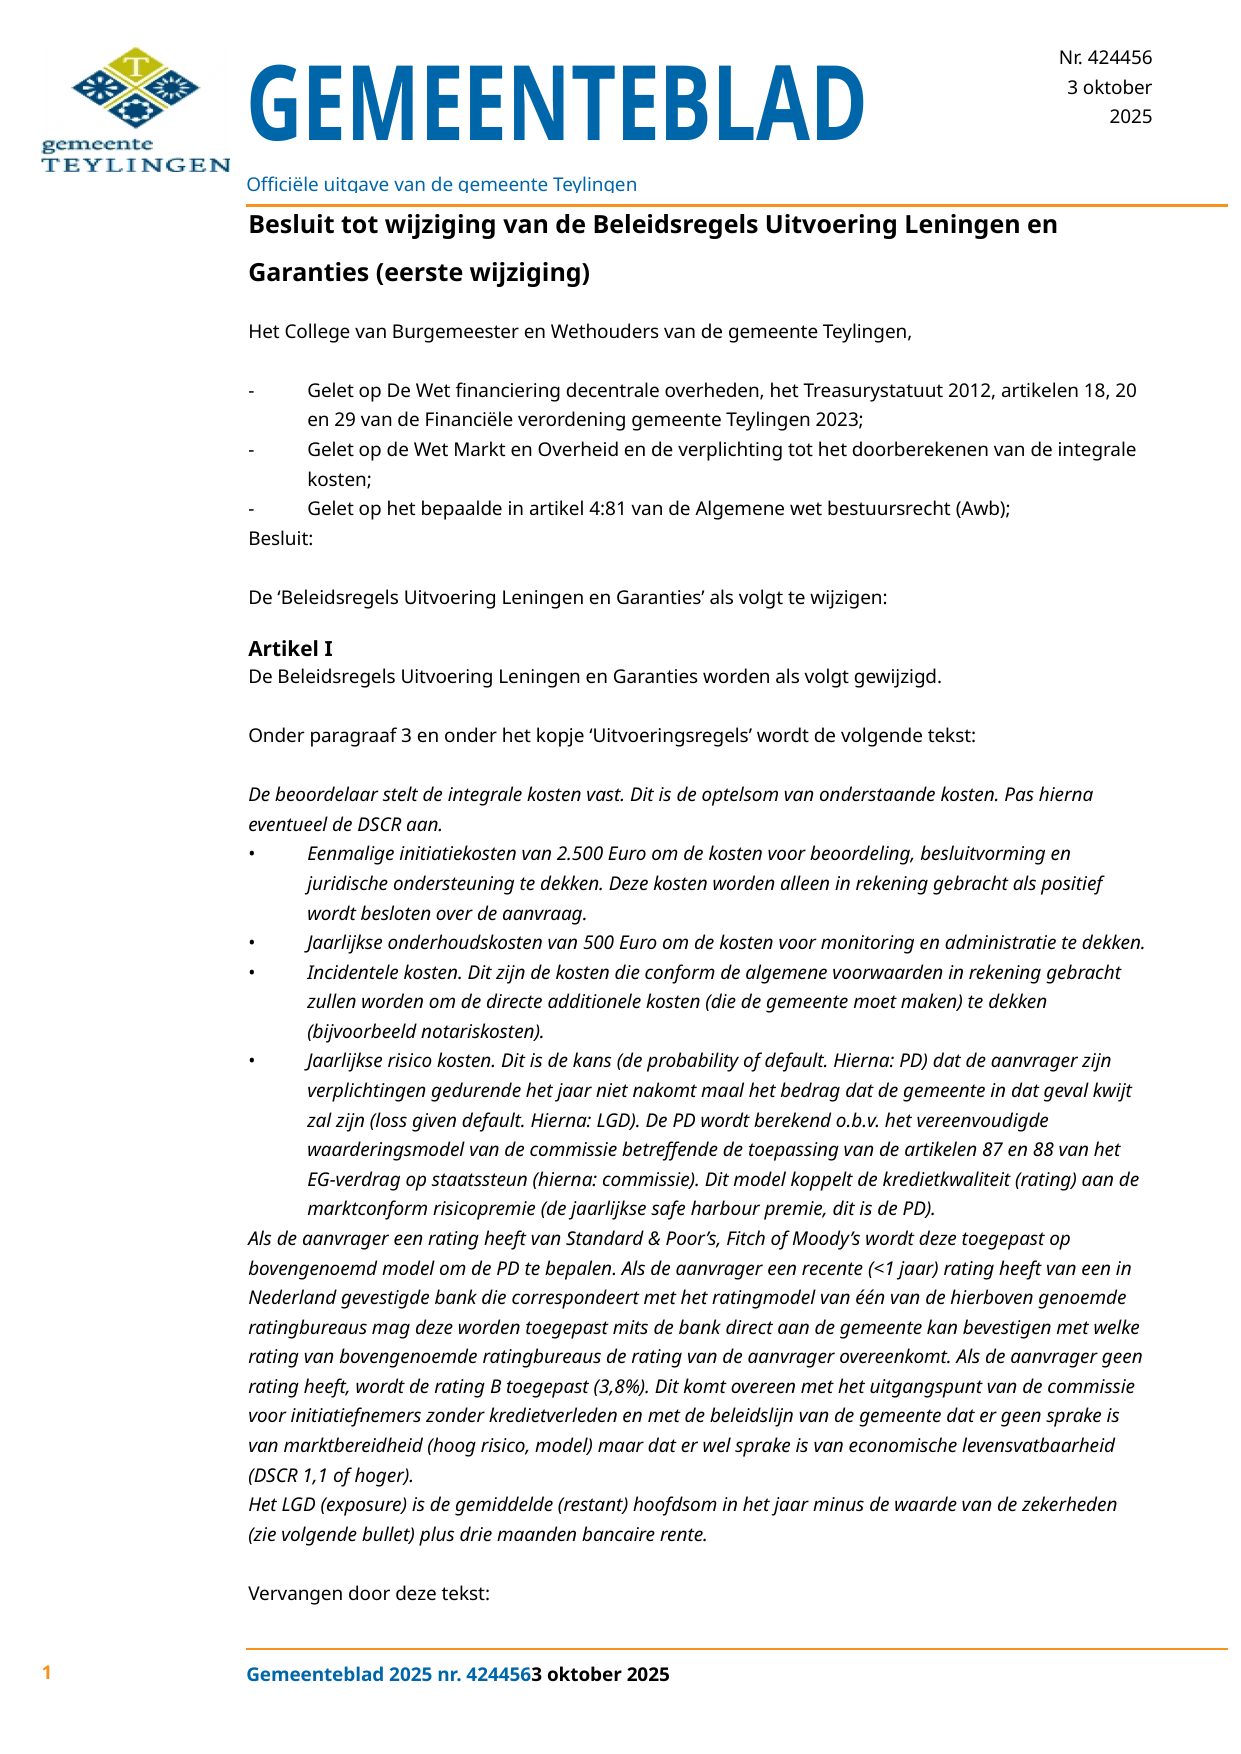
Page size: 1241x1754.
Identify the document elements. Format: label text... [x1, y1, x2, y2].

list Gelet op De Wet financiering decentrale overheden, het Treasurystatuut 2012, artikelen 18, 20 en 29 van de Financiële verordening gemeente Teylingen 2023; [248, 377, 1152, 432]
text Besluit: [248, 525, 1152, 551]
text Onder paragraaf 3 en onder het kopje ‘Uitvoeringsregels’ wordt de volgende tekst: [248, 722, 1152, 748]
text Het LGD (exposure) is de gemiddelde (restant) hoofdsom in het jaar minus de waarde van de zekerheden (zie volgende bullet) plus drie maanden bancaire rente. [248, 1491, 1152, 1547]
text Vervangen door deze tekst: [248, 1580, 1152, 1606]
list Gelet op het bepaalde in artikel 4:81 van de Algemene wet bestuursrecht (Awb); [248, 495, 1152, 521]
text De beoordelaar stelt de integrale kosten vast. Dit is de optelsom van onderstaande kosten. Pas hierna eventueel de DSCR aan. [248, 781, 1152, 837]
list Eenmalige initiatiekosten van 2.500 Euro om de kosten voor beoordeling, besluitvorming en juridische ondersteuning te dekken. Deze kosten worden alleen in rekening gebracht als positief wordt besloten over de aanvraag. [248, 841, 1152, 925]
text Als de aanvrager een rating heeft van Standard & Poor’s, Fitch of Moody’s wordt deze toegepast op bovengenoemd model om de PD te bepalen. Als de aanvrager een recente (<1 jaar) rating heeft van een in Nederland gevestigde bank die correspondeert met het ratingmodel van één van de hierboven genoemde ratingbureaus mag deze worden toegepast mits de bank direct aan de gemeente kan bevestigen met welke rating van bovengenoemde ratingbureaus de rating van de aanvrager overeenkomt. Als de aanvrager geen rating heeft, wordt de rating B toegepast (3,8%). Dit komt overeen met het uitgangspunt van de commissie voor initiatiefnemers zonder kredietverleden en met de beleidslijn van de gemeente dat er geen sprake is van marktbereidheid (hoog risico, model) maar dat er wel sprake is van economische levensvatbaarheid (DSCR 1,1 of hoger). [248, 1225, 1152, 1487]
text De Beleidsregels Uitvoering Leningen en Garanties worden als volgt gewijzigd. [248, 663, 1152, 689]
text Besluit tot wijziging van de Beleidsregels Uitvoering Leningen en Garanties (eerste wijziging) [248, 207, 1152, 288]
list Incidentele kosten. Dit zijn de kosten die conform de algemene voorwaarden in rekening gebracht zullen worden om de directe additionele kosten (die de gemeente moet maken) te dekken (bijvoorbeeld notariskosten). [248, 959, 1152, 1044]
text Het College van Burgemeester en Wethouders van de gemeente Teylingen, [248, 318, 1152, 344]
text Artikel I [248, 634, 1152, 663]
list Gelet op de Wet Markt en Overheid en de verplichting tot het doorberekenen van de integrale kosten; [248, 436, 1152, 492]
list Jaarlijkse risico kosten. Dit is de kans (de probability of default. Hierna: PD) dat de aanvrager zijn verplichtingen gedurende het jaar niet nakomt maal het bedrag dat de gemeente in dat geval kwijt zal zijn (loss given default. Hierna: LGD). De PD wordt berekend o.b.v. het vereenvoudigde waarderingsmodel van de commissie betreffende de toepassing van de artikelen 87 en 88 van het EG-verdrag op staatssteun (hierna: commissie). Dit model koppelt de kredietkwaliteit (rating) aan de marktconform risicopremie (de jaarlijkse safe harbour premie, dit is de PD). [248, 1048, 1152, 1221]
text De ‘Beleidsregels Uitvoering Leningen en Garanties’ als volgt te wijzigen: [248, 584, 1152, 610]
picture [41, 47, 231, 172]
list Jaarlijkse onderhoudskosten van 500 Euro om de kosten voor monitoring en administratie te dekken. [248, 929, 1152, 955]
